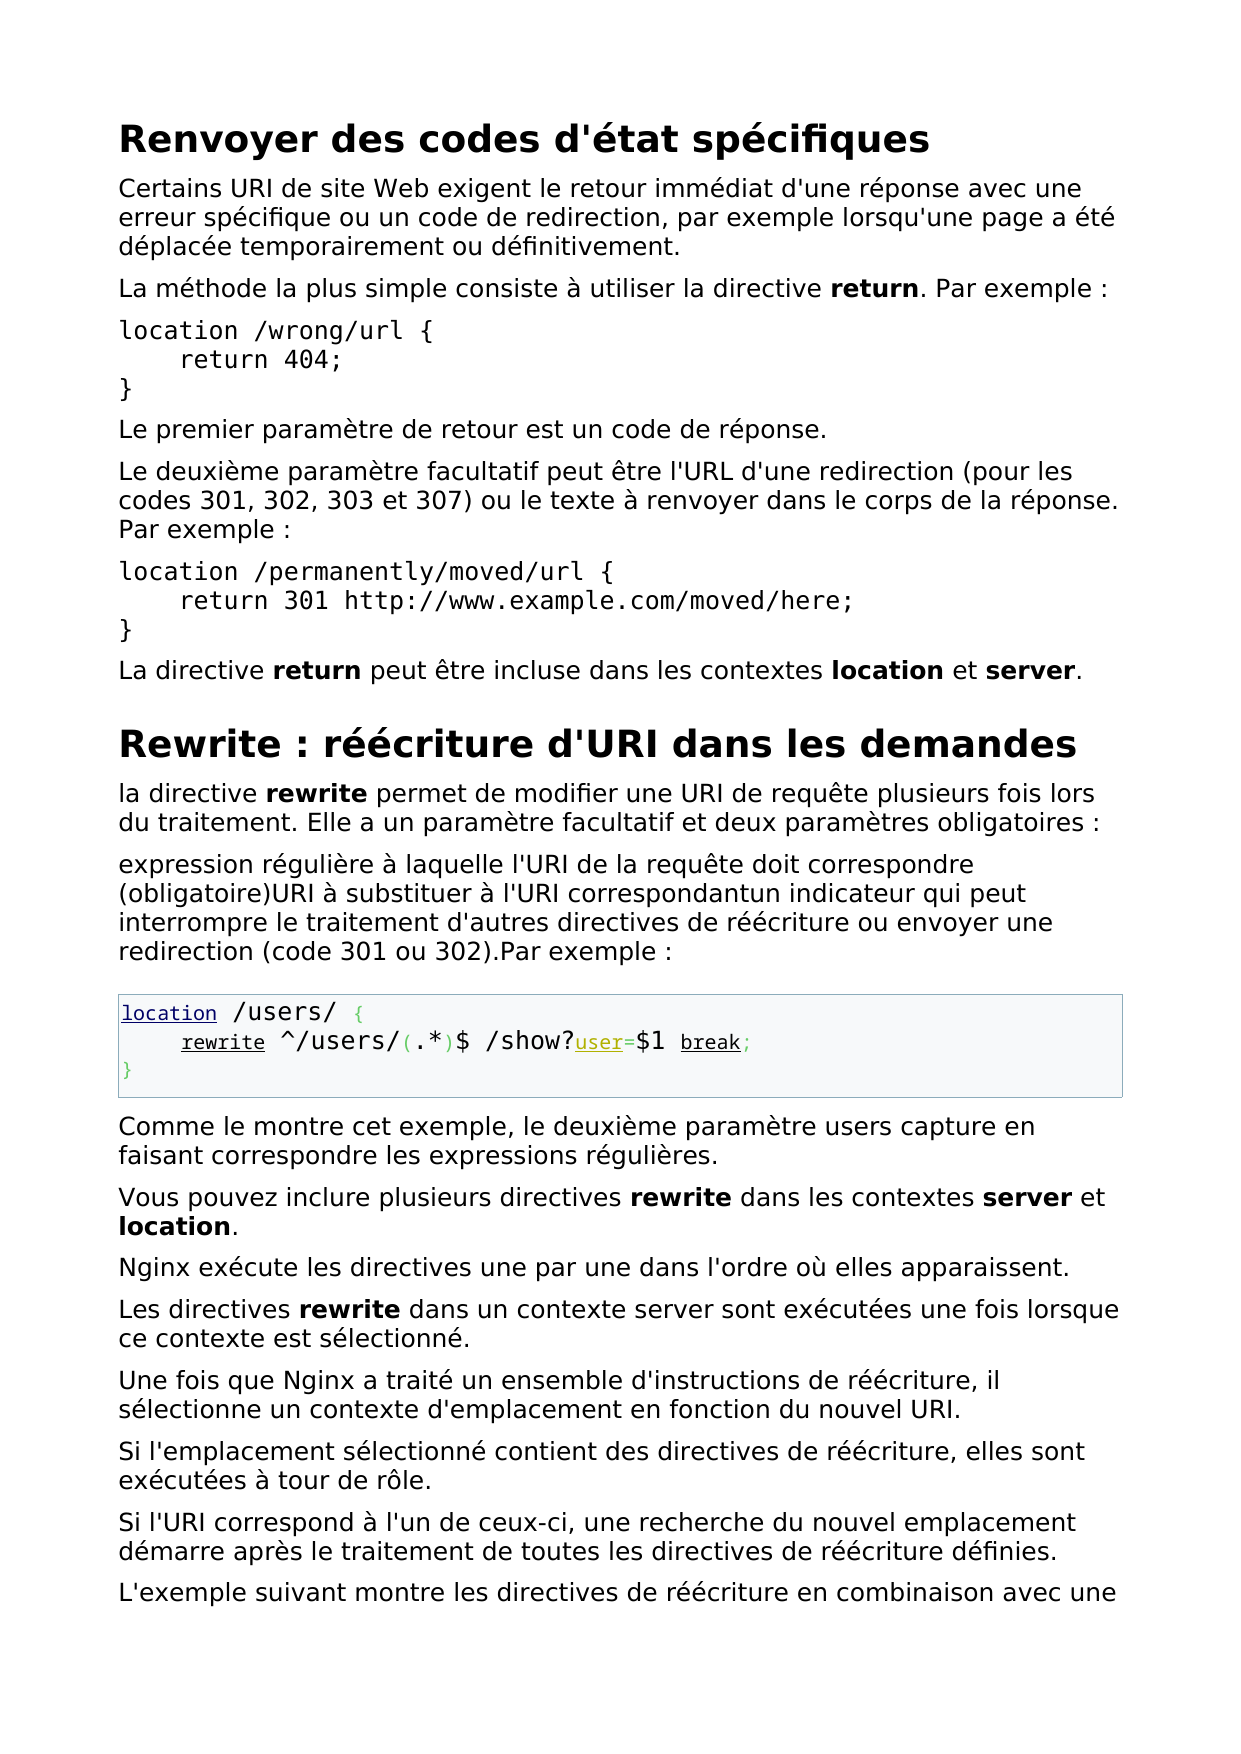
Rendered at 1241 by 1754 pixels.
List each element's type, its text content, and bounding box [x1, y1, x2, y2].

text la directive rewrite permet de modifier une URI de requête plusieurs fois lors du traitement. Elle a un paramètre facultatif et deux paramètres obligatoires : [118, 779, 1122, 837]
text Le premier paramètre de retour est un code de réponse. [118, 415, 1122, 444]
text Si l'URI correspond à l'un de ceux-ci, une recherche du nouvel emplacement démarre après le traitement de toutes les directives de réécriture définies. [118, 1508, 1122, 1566]
text Nginx exécute les directives une par une dans l'ordre où elles apparaissent. [118, 1254, 1122, 1283]
text Si l'emplacement sélectionné contient des directives de réécriture, elles sont exécutées à tour de rôle. [118, 1437, 1122, 1495]
text location /permanently/moved/url { return 301 http://www.example.com/moved/here; } [118, 557, 1122, 644]
text Certains URI de site Web exigent le retour immédiat d'une réponse avec une erreur spécifique ou un code de redirection, par exemple lorsqu'une page a été déplacée temporairement ou définitivement. [118, 174, 1122, 262]
text La méthode la plus simple consiste à utiliser la directive return. Par exemple : [118, 274, 1122, 303]
text Une fois que Nginx a traité un ensemble d'instructions de réécriture, il sélectionne un contexte d'emplacement en fonction du nouvel URI. [118, 1366, 1122, 1424]
text expression régulière à laquelle l'URI de la requête doit correspondre (obligatoire)URI à substituer à l'URI correspondantun indicateur qui peut interrompre le traitement d'autres directives de réécriture ou envoyer une redirection (code 301 ou 302).Par exemple : [118, 850, 1122, 966]
text Comme le montre cet exemple, le deuxième paramètre users capture en faisant correspondre les expressions régulières. [118, 1112, 1122, 1170]
text Le deuxième paramètre facultatif peut être l'URL d'une redirection (pour les codes 301, 302, 303 et 307) ou le texte à renvoyer dans le corps de la réponse. Par exemple : [118, 457, 1122, 544]
subtitle Rewrite : réécriture d'URI dans les demandes [118, 723, 1122, 766]
subtitle Renvoyer des codes d'état spécifiques [118, 118, 1122, 162]
text L'exemple suivant montre les directives de réécriture en combinaison avec une [118, 1579, 1122, 1608]
text Les directives rewrite dans un contexte server sont exécutées une fois lorsque ce contexte est sélectionné. [118, 1295, 1122, 1354]
text Vous pouvez inclure plusieurs directives rewrite dans les contextes server et location. [118, 1183, 1122, 1241]
text La directive return peut être incluse dans les contextes location et server. [118, 656, 1122, 685]
text location /wrong/url { return 404; } [118, 316, 1122, 403]
table_header location /users/ { rewrite ^/users/(.*)$ /show?user=$1 break; } [119, 995, 1122, 1097]
